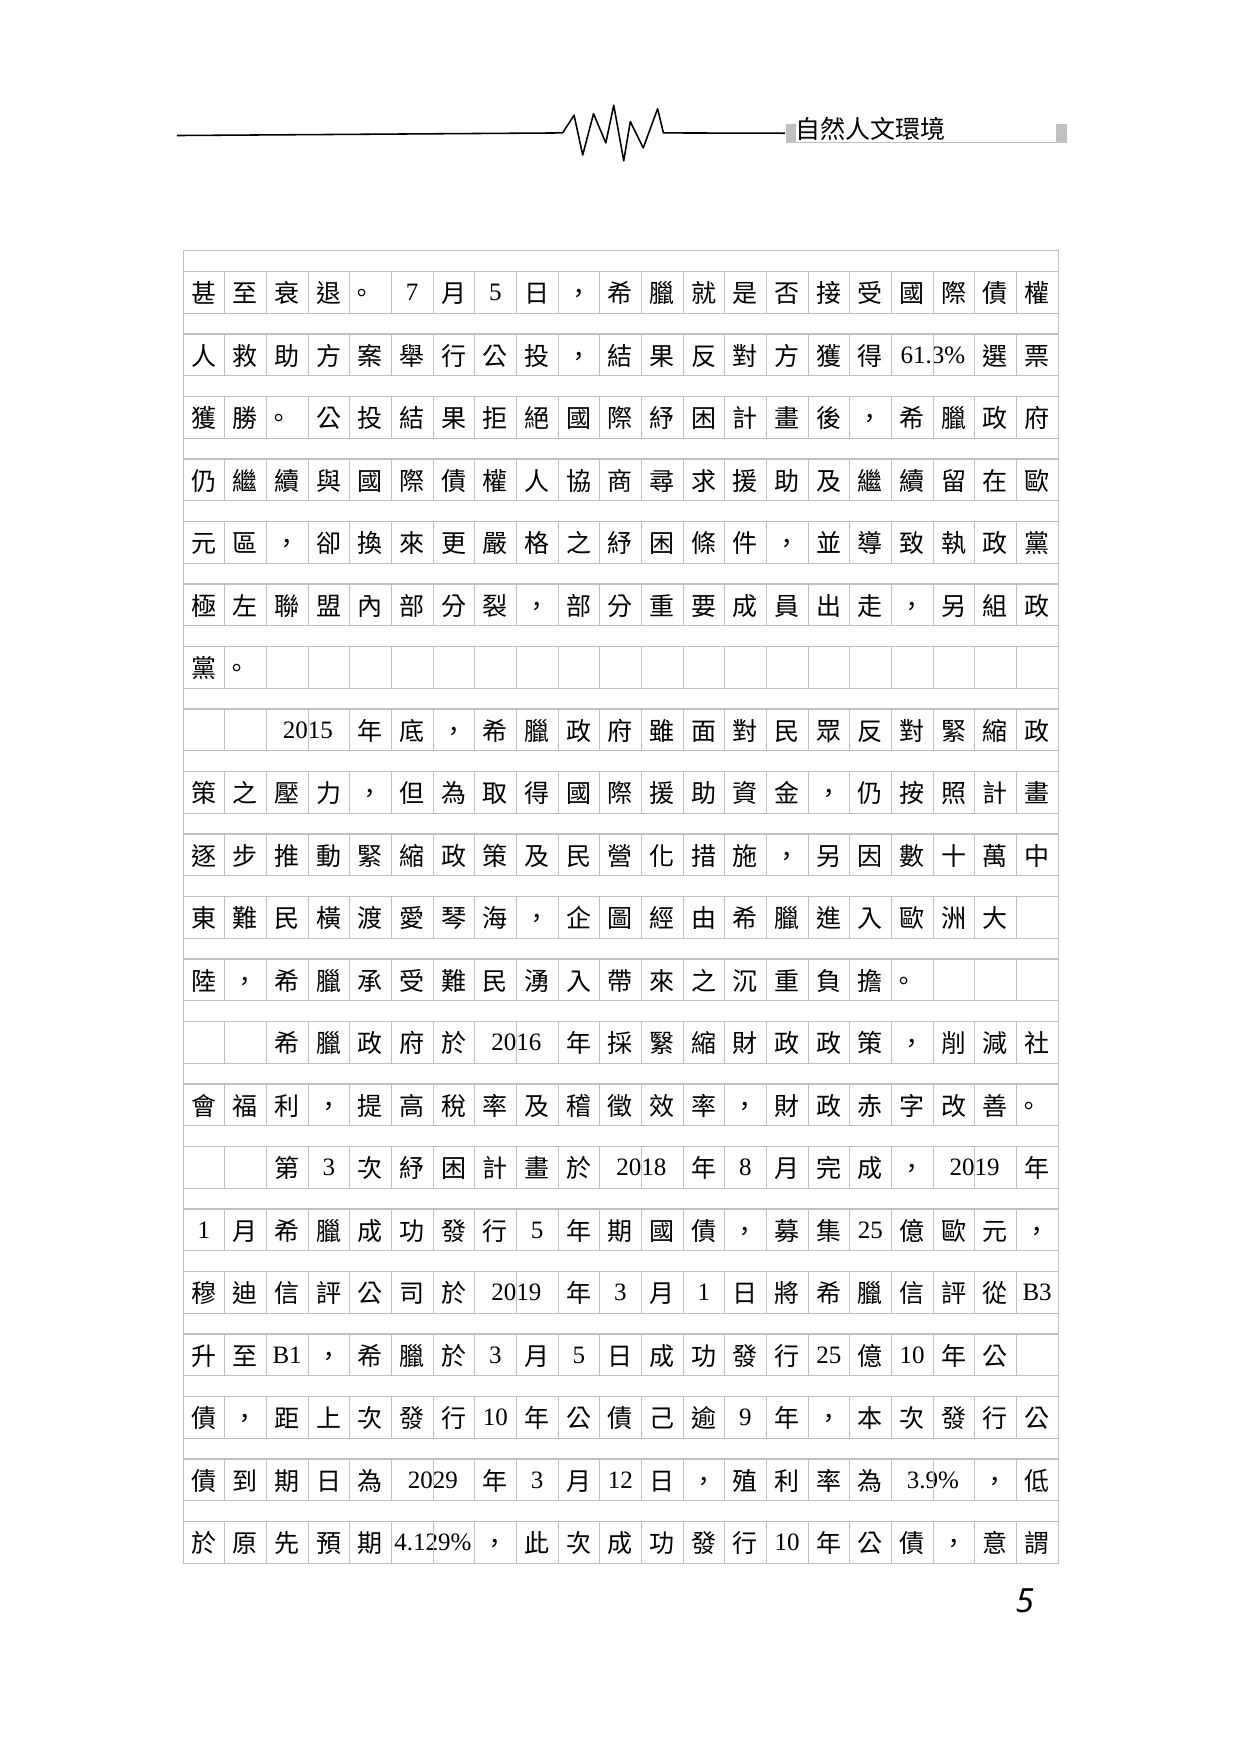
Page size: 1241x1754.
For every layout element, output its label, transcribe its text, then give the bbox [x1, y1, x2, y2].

text 希臘政府於2016年採繄縮財政政策，削減社會福利，提高稅率及稽徵效率，財政赤字改善。 [684, 1022, 724, 1063]
text 希臘政府於2016年採繄縮財政政策，削減社會福利，提高稅率及稽徵效率，財政赤字改善。 [934, 1085, 974, 1125]
text 2015年底，希臘政府雖面對民眾反對緊縮政策之壓力，但為取得國際援助資金，仍按照計畫逐步推動緊縮政策及民營化措施，另因數十萬中東難民橫渡愛琴海，企圖經由希臘進入歐洲大陸，希臘承受難民湧入帶來之沉重負擔。 [184, 939, 1058, 958]
text 希臘政府於2016年採繄縮財政政策，削減社會福利，提高稅率及稽徵效率，財政赤字改善。 [517, 1085, 558, 1125]
text 第3次紓困計畫於2018年8月完成，2019年1月希臘成功發行5年期國債，募集25億歐元，穆迪信評公司於2019年3月1日將希臘信評從B3升至B1，希臘於3月5日成功發行25億10年公債，距上次發行10年公債己逾9年，本次發行公債到期日為2029年3月12日，殖利率為3.9%，低於原先預期4.129%，此次成功發行10年公債，意謂希臘從經濟危機後，不必靠紓困已可從國際市場取得資金。 [184, 1126, 1058, 1146]
text 希臘依紓困協定必須於2015年6月30日償還國際貨幣基金（IMF）一筆約16億歐元借款，但希臘政府遲遲未能與國際債權人達成共識，且無力償債，為防止大量資金持續外流，爰宣布實施資本管制，造成民眾心理恐慌，紛紛擠提現金及搶購民生物資，對外貿易亦因資金緊縮而停滯，甚至衰退。7月5日，希臘就是否接受國際債權人救助方案舉行公投，結果反對方獲得61.3%選票獲勝。公投結果拒絕國際紓困計畫後，希臘政府仍繼續與國際債權人協商尋求援助及繼續留在歐元區，卻換來更嚴格之紓困條件，並導致執政黨極左聯盟內部分裂，部分重要成員出走，另組政黨。 [184, 314, 1058, 333]
text 希臘政府於2016年採繄縮財政政策，削減社會福利，提高稅率及稽徵效率，財政赤字改善。 [975, 1022, 1016, 1063]
text 希臘政府於2016年採繄縮財政政策，削減社會福利，提高稅率及稽徵效率，財政赤字改善。 [350, 1022, 391, 1063]
text 希臘政府於2016年採繄縮財政政策，削減社會福利，提高稅率及稽徵效率，財政赤字改善。 [350, 1085, 391, 1125]
text 第3次紓困計畫於2018年8月完成，2019年1月希臘成功發行5年期國債，募集25億歐元，穆迪信評公司於2019年3月1日將希臘信評從B3升至B1，希臘於3月5日成功發行25億10年公債，距上次發行10年公債己逾9年，本次發行公債到期日為2029年3月12日，殖利率為3.9%，低於原先預期4.129%，此次成功發行10年公債，意謂希臘從經濟危機後，不必靠紓困已可從國際市場取得資金。 [184, 1189, 1058, 1208]
text 第3次紓困計畫於2018年8月完成，2019年1月希臘成功發行5年期國債，募集25億歐元，穆迪信評公司於2019年3月1日將希臘信評從B3升至B1，希臘於3月5日成功發行25億10年公債，距上次發行10年公債己逾9年，本次發行公債到期日為2029年3月12日，殖利率為3.9%，低於原先預期4.129%，此次成功發行10年公債，意謂希臘從經濟危機後，不必靠紓困已可從國際市場取得資金。 [184, 1501, 1058, 1521]
text 希臘依紓困協定必須於2015年6月30日償還國際貨幣基金（IMF）一筆約16億歐元借款，但希臘政府遲遲未能與國際債權人達成共識，且無力償債，為防止大量資金持續外流，爰宣布實施資本管制，造成民眾心理恐慌，紛紛擠提現金及搶購民生物資，對外貿易亦因資金緊縮而停滯，甚至衰退。7月5日，希臘就是否接受國際債權人救助方案舉行公投，結果反對方獲得61.3%選票獲勝。公投結果拒絕國際紓困計畫後，希臘政府仍繼續與國際債權人協商尋求援助及繼續留在歐元區，卻換來更嚴格之紓困條件，並導致執政黨極左聯盟內部分裂，部分重要成員出走，另組政黨。 [184, 501, 1058, 521]
text 希臘政府於2016年採繄縮財政政策，削減社會福利，提高稅率及稽徵效率，財政赤字改善。 [767, 1085, 808, 1125]
text 希臘政府於2016年採繄縮財政政策，削減社會福利，提高稅率及稽徵效率，財政赤字改善。 [850, 1085, 891, 1125]
text 希臘政府於2016年採繄縮財政政策，削減社會福利，提高稅率及稽徵效率，財政赤字改善。 [684, 1085, 724, 1125]
text 希臘政府於2016年採繄縮財政政策，削減社會福利，提高稅率及稽徵效率，財政赤字改善。 [809, 1085, 849, 1125]
text 希臘政府於2016年採繄縮財政政策，削減社會福利，提高稅率及稽徵效率，財政赤字改善。 [267, 1022, 308, 1063]
text 希臘政府於2016年採繄縮財政政策，削減社會福利，提高稅率及稽徵效率，財政赤字改善。 [475, 1085, 516, 1125]
text 希臘政府於2016年採繄縮財政政策，削減社會福利，提高稅率及稽徵效率，財政赤字改善。 [184, 1001, 1058, 1021]
text 2015年底，希臘政府雖面對民眾反對緊縮政策之壓力，但為取得國際援助資金，仍按照計畫逐步推動緊縮政策及民營化措施，另因數十萬中東難民橫渡愛琴海，企圖經由希臘進入歐洲大陸，希臘承受難民湧入帶來之沉重負擔。 [184, 814, 1058, 833]
text 希臘政府於2016年採繄縮財政政策，削減社會福利，提高稅率及稽徵效率，財政赤字改善。 [392, 1022, 433, 1063]
text 希臘政府於2016年採繄縮財政政策，削減社會福利，提高稅率及稽徵效率，財政赤字改善。 [600, 1085, 641, 1125]
text 希臘政府於2016年採繄縮財政政策，削減社會福利，提高稅率及稽徵效率，財政赤字改善。 [225, 1085, 266, 1125]
text 希臘政府於2016年採繄縮財政政策，削減社會福利，提高稅率及稽徵效率，財政赤字改善。 [934, 1022, 974, 1063]
text 希臘政府於2016年採繄縮財政政策，削減社會福利，提高稅率及稽徵效率，財政赤字改善。 [225, 1022, 266, 1063]
text 希臘政府於2016年採繄縮財政政策，削減社會福利，提高稅率及稽徵效率，財政赤字改善。 [309, 1022, 349, 1063]
text 希臘政府於2016年採繄縮財政政策，削減社會福利，提高稅率及稽徵效率，財政赤字改善。 [184, 1022, 224, 1063]
text 希臘政府於2016年採繄縮財政政策，削減社會福利，提高稅率及稽徵效率，財政赤字改善。 [1017, 1085, 1058, 1125]
text 第3次紓困計畫於2018年8月完成，2019年1月希臘成功發行5年期國債，募集25億歐元，穆迪信評公司於2019年3月1日將希臘信評從B3升至B1，希臘於3月5日成功發行25億10年公債，距上次發行10年公債己逾9年，本次發行公債到期日為2029年3月12日，殖利率為3.9%，低於原先預期4.129%，此次成功發行10年公債，意謂希臘從經濟危機後，不必靠紓困已可從國際市場取得資金。 [184, 1376, 1058, 1396]
text 希臘政府於2016年採繄縮財政政策，削減社會福利，提高稅率及稽徵效率，財政赤字改善。 [392, 1085, 433, 1125]
text 希臘政府於2016年採繄縮財政政策，削減社會福利，提高稅率及稽徵效率，財政赤字改善。 [725, 1085, 766, 1125]
text 希臘政府於2016年採繄縮財政政策，削減社會福利，提高稅率及稽徵效率，財政赤字改善。 [642, 1022, 683, 1063]
text 2015年底，希臘政府雖面對民眾反對緊縮政策之壓力，但為取得國際援助資金，仍按照計畫逐步推動緊縮政策及民營化措施，另因數十萬中東難民橫渡愛琴海，企圖經由希臘進入歐洲大陸，希臘承受難民湧入帶來之沉重負擔。 [184, 751, 1058, 771]
text 希臘政府於2016年採繄縮財政政策，削減社會福利，提高稅率及稽徵效率，財政赤字改善。 [642, 1085, 683, 1125]
text 希臘政府於2016年採繄縮財政政策，削減社會福利，提高稅率及稽徵效率，財政赤字改善。 [517, 1022, 558, 1063]
text 希臘政府於2016年採繄縮財政政策，削減社會福利，提高稅率及稽徵效率，財政赤字改善。 [475, 1022, 516, 1063]
text 希臘政府於2016年採繄縮財政政策，削減社會福利，提高稅率及稽徵效率，財政赤字改善。 [809, 1022, 849, 1063]
text 希臘政府於2016年採繄縮財政政策，削減社會福利，提高稅率及稽徵效率，財政赤字改善。 [767, 1022, 808, 1063]
text 希臘政府於2016年採繄縮財政政策，削減社會福利，提高稅率及稽徵效率，財政赤字改善。 [600, 1022, 641, 1063]
text 第3次紓困計畫於2018年8月完成，2019年1月希臘成功發行5年期國債，募集25億歐元，穆迪信評公司於2019年3月1日將希臘信評從B3升至B1，希臘於3月5日成功發行25億10年公債，距上次發行10年公債己逾9年，本次發行公債到期日為2029年3月12日，殖利率為3.9%，低於原先預期4.129%，此次成功發行10年公債，意謂希臘從經濟危機後，不必靠紓困已可從國際市場取得資金。 [184, 1439, 1058, 1458]
text 希臘政府於2016年採繄縮財政政策，削減社會福利，提高稅率及稽徵效率，財政赤字改善。 [309, 1085, 349, 1125]
text 希臘政府於2016年採繄縮財政政策，削減社會福利，提高稅率及稽徵效率，財政赤字改善。 [1017, 1022, 1058, 1063]
text 2015年底，希臘政府雖面對民眾反對緊縮政策之壓力，但為取得國際援助資金，仍按照計畫逐步推動緊縮政策及民營化措施，另因數十萬中東難民橫渡愛琴海，企圖經由希臘進入歐洲大陸，希臘承受難民湧入帶來之沉重負擔。 [184, 876, 1058, 896]
text 希臘依紓困協定必須於2015年6月30日償還國際貨幣基金（IMF）一筆約16億歐元借款，但希臘政府遲遲未能與國際債權人達成共識，且無力償債，為防止大量資金持續外流，爰宣布實施資本管制，造成民眾心理恐慌，紛紛擠提現金及搶購民生物資，對外貿易亦因資金緊縮而停滯，甚至衰退。7月5日，希臘就是否接受國際債權人救助方案舉行公投，結果反對方獲得61.3%選票獲勝。公投結果拒絕國際紓困計畫後，希臘政府仍繼續與國際債權人協商尋求援助及繼續留在歐元區，卻換來更嚴格之紓困條件，並導致執政黨極左聯盟內部分裂，部分重要成員出走，另組政黨。 [184, 439, 1058, 458]
text 希臘依紓困協定必須於2015年6月30日償還國際貨幣基金（IMF）一筆約16億歐元借款，但希臘政府遲遲未能與國際債權人達成共識，且無力償債，為防止大量資金持續外流，爰宣布實施資本管制，造成民眾心理恐慌，紛紛擠提現金及搶購民生物資，對外貿易亦因資金緊縮而停滯，甚至衰退。7月5日，希臘就是否接受國際債權人救助方案舉行公投，結果反對方獲得61.3%選票獲勝。公投結果拒絕國際紓困計畫後，希臘政府仍繼續與國際債權人協商尋求援助及繼續留在歐元區，卻換來更嚴格之紓困條件，並導致執政黨極左聯盟內部分裂，部分重要成員出走，另組政黨。 [184, 251, 1058, 271]
text 希臘政府於2016年採繄縮財政政策，削減社會福利，提高稅率及稽徵效率，財政赤字改善。 [975, 1085, 1016, 1125]
text 希臘依紓困協定必須於2015年6月30日償還國際貨幣基金（IMF）一筆約16億歐元借款，但希臘政府遲遲未能與國際債權人達成共識，且無力償債，為防止大量資金持續外流，爰宣布實施資本管制，造成民眾心理恐慌，紛紛擠提現金及搶購民生物資，對外貿易亦因資金緊縮而停滯，甚至衰退。7月5日，希臘就是否接受國際債權人救助方案舉行公投，結果反對方獲得61.3%選票獲勝。公投結果拒絕國際紓困計畫後，希臘政府仍繼續與國際債權人協商尋求援助及繼續留在歐元區，卻換來更嚴格之紓困條件，並導致執政黨極左聯盟內部分裂，部分重要成員出走，另組政黨。 [184, 564, 1058, 583]
text 希臘政府於2016年採繄縮財政政策，削減社會福利，提高稅率及稽徵效率，財政赤字改善。 [184, 1064, 1058, 1083]
text 希臘政府於2016年採繄縮財政政策，削減社會福利，提高稅率及稽徵效率，財政赤字改善。 [892, 1022, 933, 1063]
text 希臘政府於2016年採繄縮財政政策，削減社會福利，提高稅率及稽徵效率，財政赤字改善。 [559, 1085, 599, 1125]
text 希臘依紓困協定必須於2015年6月30日償還國際貨幣基金（IMF）一筆約16億歐元借款，但希臘政府遲遲未能與國際債權人達成共識，且無力償債，為防止大量資金持續外流，爰宣布實施資本管制，造成民眾心理恐慌，紛紛擠提現金及搶購民生物資，對外貿易亦因資金緊縮而停滯，甚至衰退。7月5日，希臘就是否接受國際債權人救助方案舉行公投，結果反對方獲得61.3%選票獲勝。公投結果拒絕國際紓困計畫後，希臘政府仍繼續與國際債權人協商尋求援助及繼續留在歐元區，卻換來更嚴格之紓困條件，並導致執政黨極左聯盟內部分裂，部分重要成員出走，另組政黨。 [184, 376, 1058, 396]
text 第3次紓困計畫於2018年8月完成，2019年1月希臘成功發行5年期國債，募集25億歐元，穆迪信評公司於2019年3月1日將希臘信評從B3升至B1，希臘於3月5日成功發行25億10年公債，距上次發行10年公債己逾9年，本次發行公債到期日為2029年3月12日，殖利率為3.9%，低於原先預期4.129%，此次成功發行10年公債，意謂希臘從經濟危機後，不必靠紓困已可從國際市場取得資金。 [184, 1251, 1058, 1271]
text 希臘政府於2016年採繄縮財政政策，削減社會福利，提高稅率及稽徵效率，財政赤字改善。 [892, 1085, 933, 1125]
text 2015年底，希臘政府雖面對民眾反對緊縮政策之壓力，但為取得國際援助資金，仍按照計畫逐步推動緊縮政策及民營化措施，另因數十萬中東難民橫渡愛琴海，企圖經由希臘進入歐洲大陸，希臘承受難民湧入帶來之沉重負擔。 [184, 689, 1058, 708]
text 希臘政府於2016年採繄縮財政政策，削減社會福利，提高稅率及稽徵效率，財政赤字改善。 [267, 1085, 308, 1125]
text 希臘政府於2016年採繄縮財政政策，削減社會福利，提高稅率及稽徵效率，財政赤字改善。 [434, 1085, 474, 1125]
text 希臘政府於2016年採繄縮財政政策，削減社會福利，提高稅率及稽徵效率，財政赤字改善。 [850, 1022, 891, 1063]
text 希臘政府於2016年採繄縮財政政策，削減社會福利，提高稅率及稽徵效率，財政赤字改善。 [434, 1022, 474, 1063]
text 希臘政府於2016年採繄縮財政政策，削減社會福利，提高稅率及稽徵效率，財政赤字改善。 [559, 1022, 599, 1063]
text 希臘政府於2016年採繄縮財政政策，削減社會福利，提高稅率及稽徵效率，財政赤字改善。 [725, 1022, 766, 1063]
text 第3次紓困計畫於2018年8月完成，2019年1月希臘成功發行5年期國債，募集25億歐元，穆迪信評公司於2019年3月1日將希臘信評從B3升至B1，希臘於3月5日成功發行25億10年公債，距上次發行10年公債己逾9年，本次發行公債到期日為2029年3月12日，殖利率為3.9%，低於原先預期4.129%，此次成功發行10年公債，意謂希臘從經濟危機後，不必靠紓困已可從國際市場取得資金。 [184, 1314, 1058, 1333]
text 希臘政府於2016年採繄縮財政政策，削減社會福利，提高稅率及稽徵效率，財政赤字改善。 [184, 1085, 224, 1125]
text 希臘依紓困協定必須於2015年6月30日償還國際貨幣基金（IMF）一筆約16億歐元借款，但希臘政府遲遲未能與國際債權人達成共識，且無力償債，為防止大量資金持續外流，爰宣布實施資本管制，造成民眾心理恐慌，紛紛擠提現金及搶購民生物資，對外貿易亦因資金緊縮而停滯，甚至衰退。7月5日，希臘就是否接受國際債權人救助方案舉行公投，結果反對方獲得61.3%選票獲勝。公投結果拒絕國際紓困計畫後，希臘政府仍繼續與國際債權人協商尋求援助及繼續留在歐元區，卻換來更嚴格之紓困條件，並導致執政黨極左聯盟內部分裂，部分重要成員出走，另組政黨。 [184, 626, 1058, 646]
